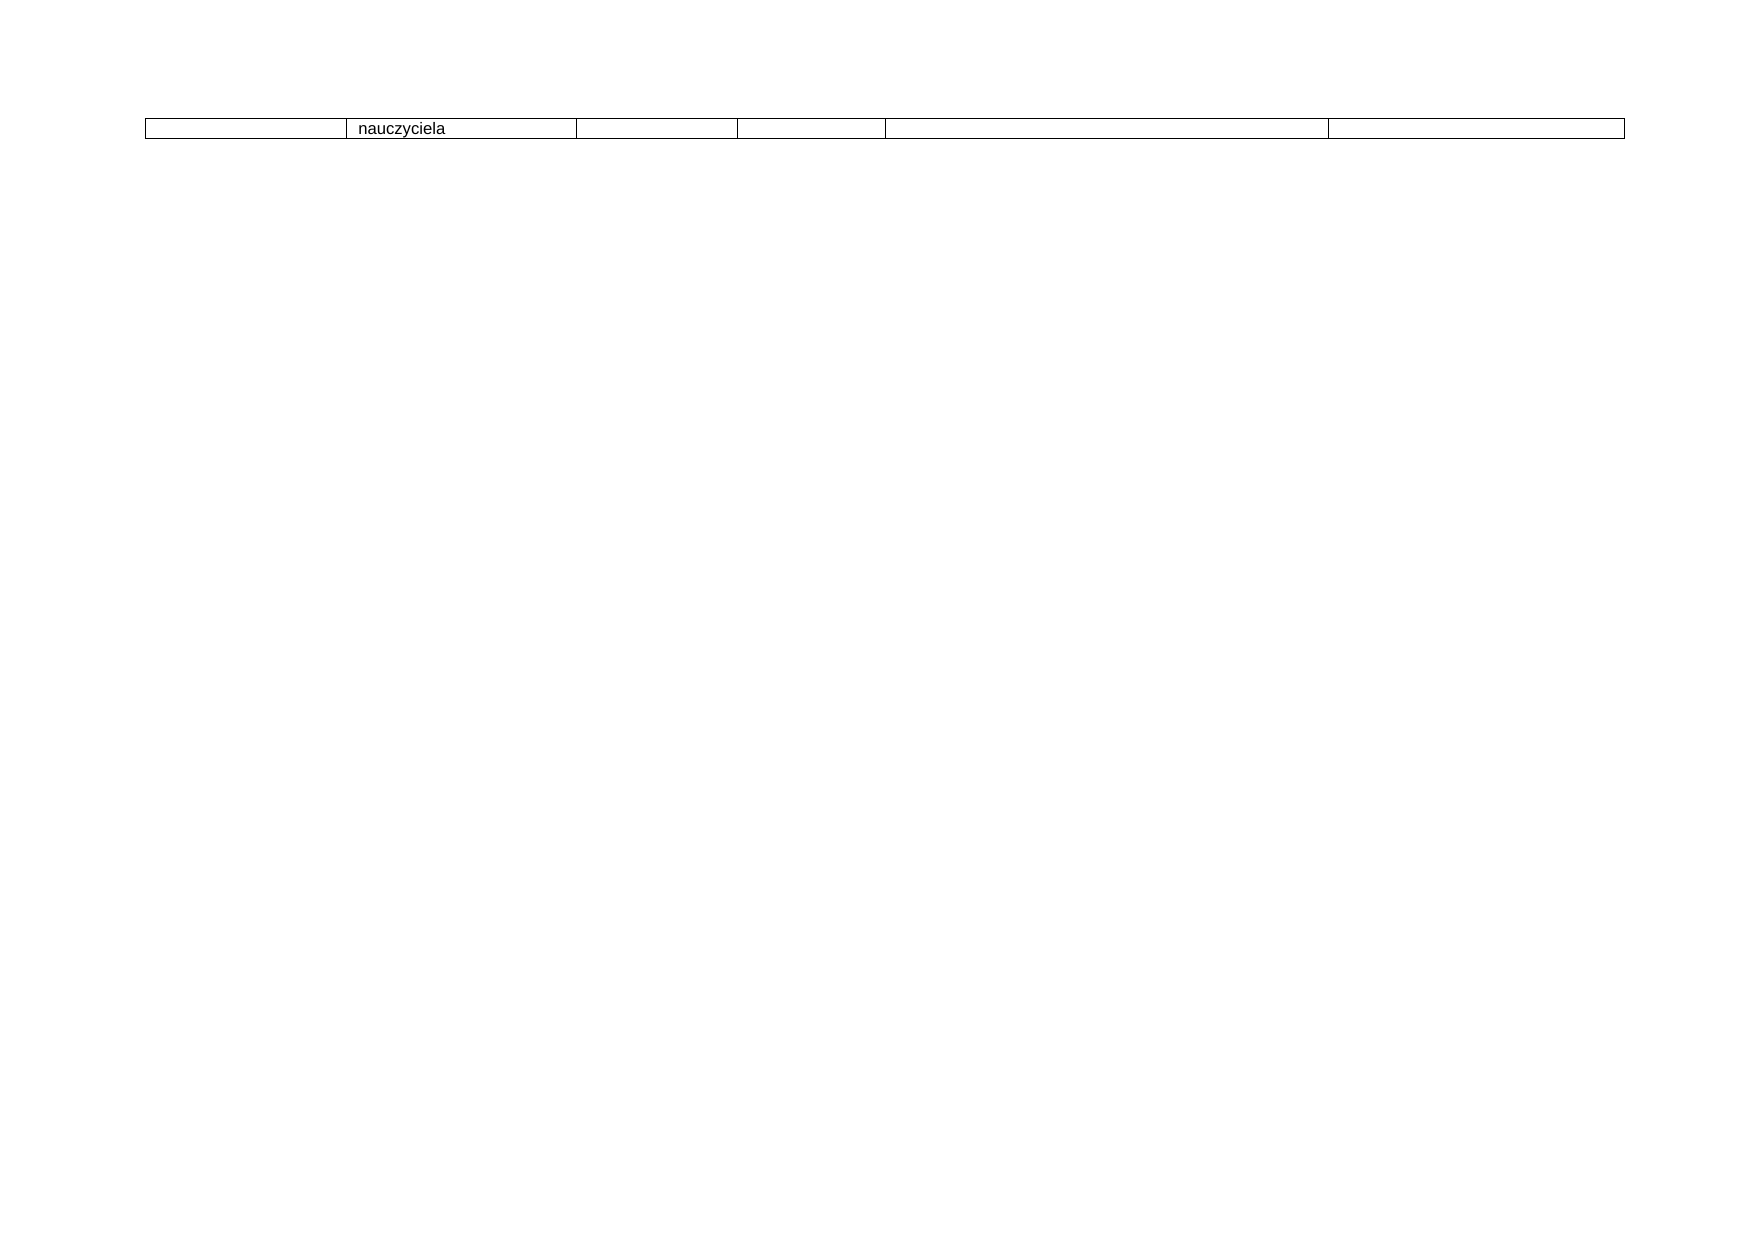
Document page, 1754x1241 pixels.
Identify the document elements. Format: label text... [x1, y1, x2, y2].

table_cell [1329, 119, 1624, 138]
table_cell [738, 119, 885, 138]
table_cell [146, 119, 346, 138]
table_cell [577, 119, 737, 138]
table_cell nauczyciela [347, 119, 576, 138]
table_cell [886, 119, 1328, 138]
